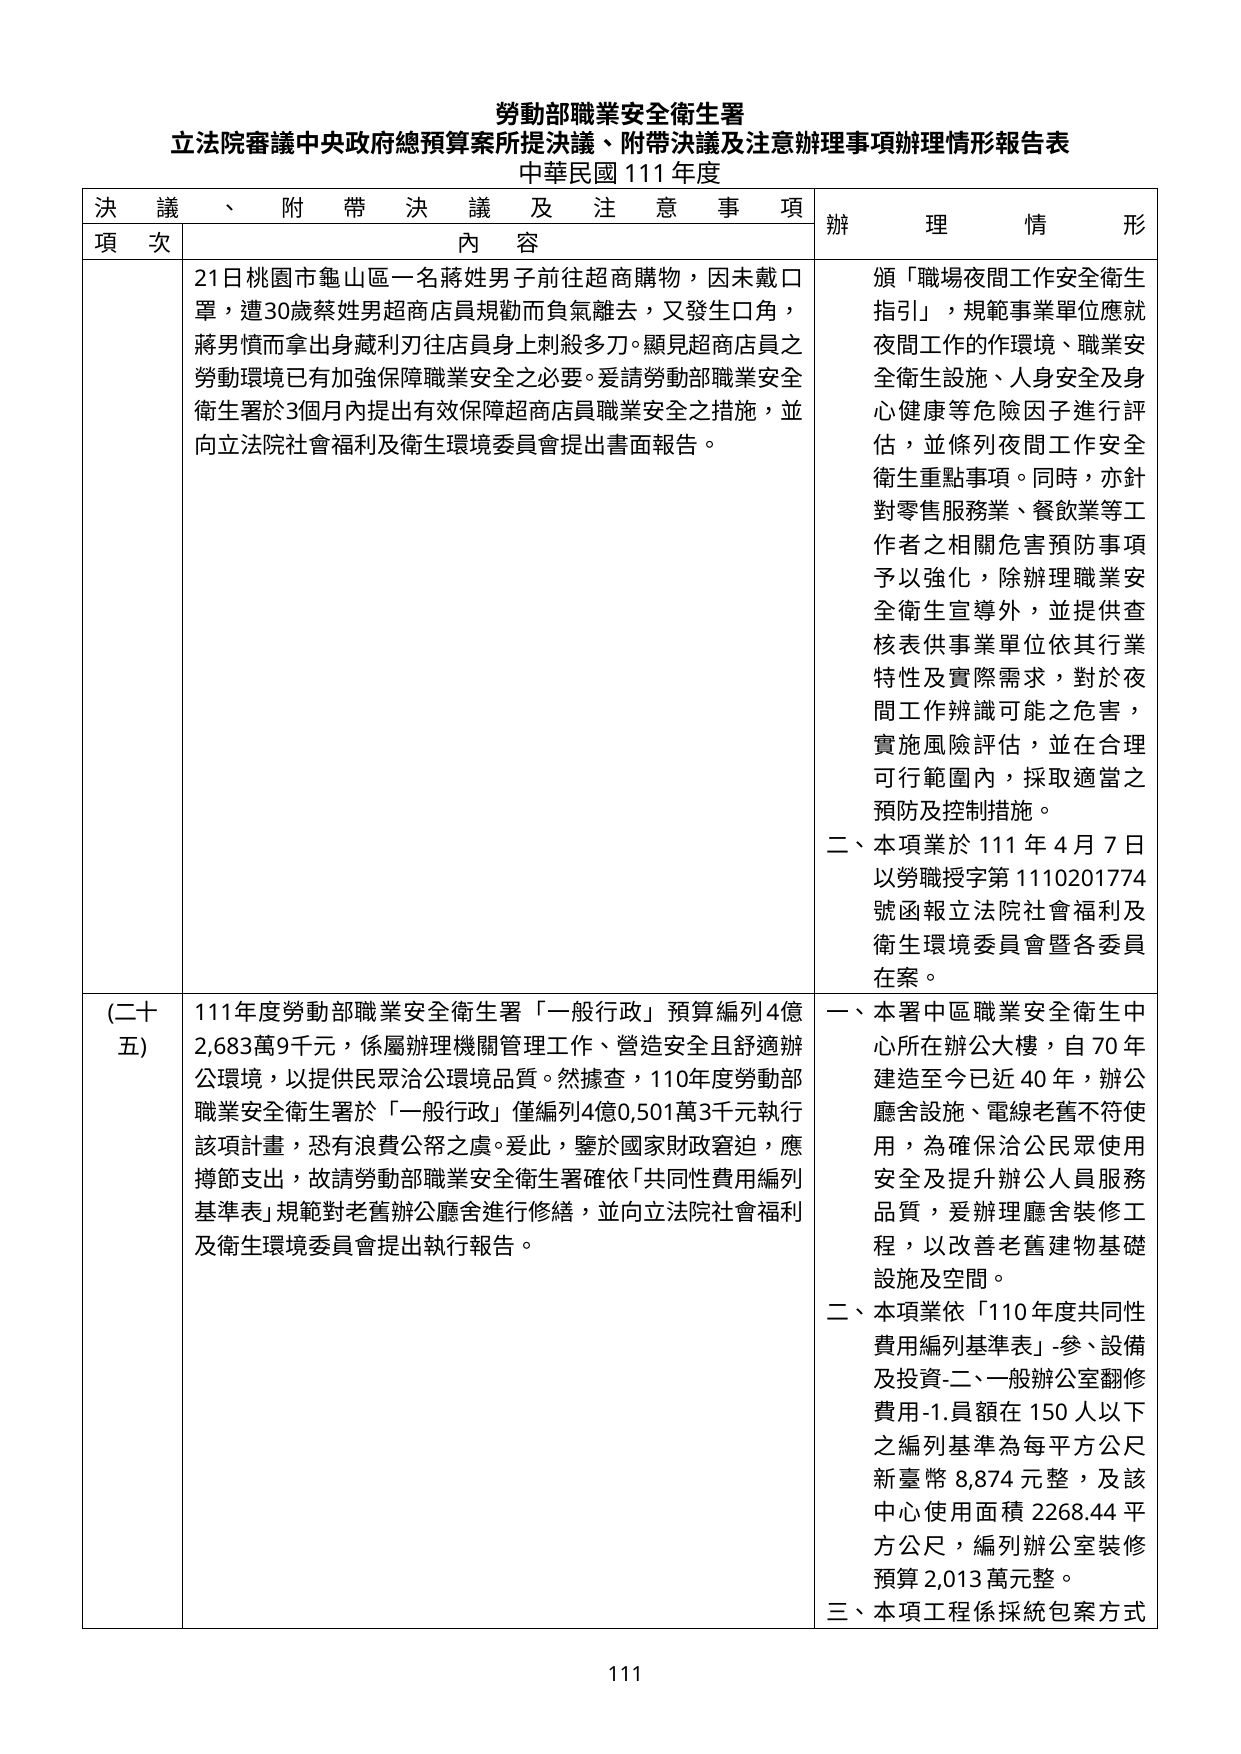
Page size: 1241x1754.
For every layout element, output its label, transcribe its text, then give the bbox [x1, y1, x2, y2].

table_cell 本署中區職業安全衛生中心所在辦公大樓，自70年建造至今已近40年，辦公廳舍設施、電線老舊不符使用，為確保洽公民眾使用安全及提升辦公人員服務品質，爰辦理廳舍裝修工程，以改善老舊建物基礎設施及空間。 本項業依「110年度共同性費用編列基準表」-參、設備及投資-二、一般辦公室翻修費用-1.員額在150人以下之編列基準為每平方公尺新臺幣8,874元整，及該中心使用面積2268.44平方公尺，編列辦公室裝修預算2,013萬元整。 本項工程係採統包案方式辦理招標，以利執行效率，並已於4月29日決標，於6月2日辦理設計成果審查會，依計畫成立監造小組。將賡續督導施工廠商注意施工品質、進度及安全，俾本工程如期如質安全完工，以符洽公民眾與行政作業之安全性及便利性。 本項業於111年4月18日以勞職授字第1110201750號函送書面報告予立法院社會福利及衛生環境委員會暨各委員在案。 [815, 994, 1157, 1627]
table_cell (二十五) [83, 994, 182, 1627]
table_header 辦理情形 [815, 189, 1157, 259]
table_cell 項次 [83, 224, 182, 259]
table_header 決議、附帶決議及注意事項 [83, 189, 814, 223]
table_cell 頒「職場夜間工作安全衛生指引」，規範事業單位應就夜間工作的作環境、職業安全衛生設施、人身安全及身心健康等危險因子進行評估，並條列夜間工作安全衛生重點事項。同時，亦針對零售服務業、餐飲業等工作者之相關危害預防事項予以強化，除辦理職業安全衛生宣導外，並提供查核表供事業單位依其行業特性及實際需求，對於夜間工作辨識可能之危害，實施風險評估，並在合理可行範圍內，採取適當之預防及控制措施。 本項業於111年4月7日以勞職授字第1110201774號函報立法院社會福利及衛生環境委員會暨各委員在案。 [815, 260, 1157, 993]
table_cell 21日桃園市龜山區一名蔣姓男子前往超商購物，因未戴口罩，遭30歲蔡姓男超商店員規勸而負氣離去，又發生口角，蔣男憤而拿出身藏利刃往店員身上刺殺多刀。顯見超商店員之勞動環境已有加強保障職業安全之必要。爰請勞動部職業安全衛生署於3個月內提出有效保障超商店員職業安全之措施，並向立法院社會福利及衛生環境委員會提出書面報告。 [183, 260, 814, 993]
table_cell [83, 260, 182, 993]
table_cell 內 容 [183, 224, 814, 259]
table_cell 111年度勞動部職業安全衛生署「一般行政」預算編列4億2,683萬9千元，係屬辦理機關管理工作、營造安全且舒適辦公環境，以提供民眾洽公環境品質。然據查，110年度勞動部職業安全衛生署於「一般行政」僅編列4億0,501萬3千元執行該項計畫，恐有浪費公帑之虞。爰此，鑒於國家財政窘迫，應撙節支出，故請勞動部職業安全衛生署確依「共同性費用編列基準表」規範對老舊辦公廳舍進行修繕，並向立法院社會福利及衛生環境委員會提出執行報告。 [183, 994, 814, 1627]
